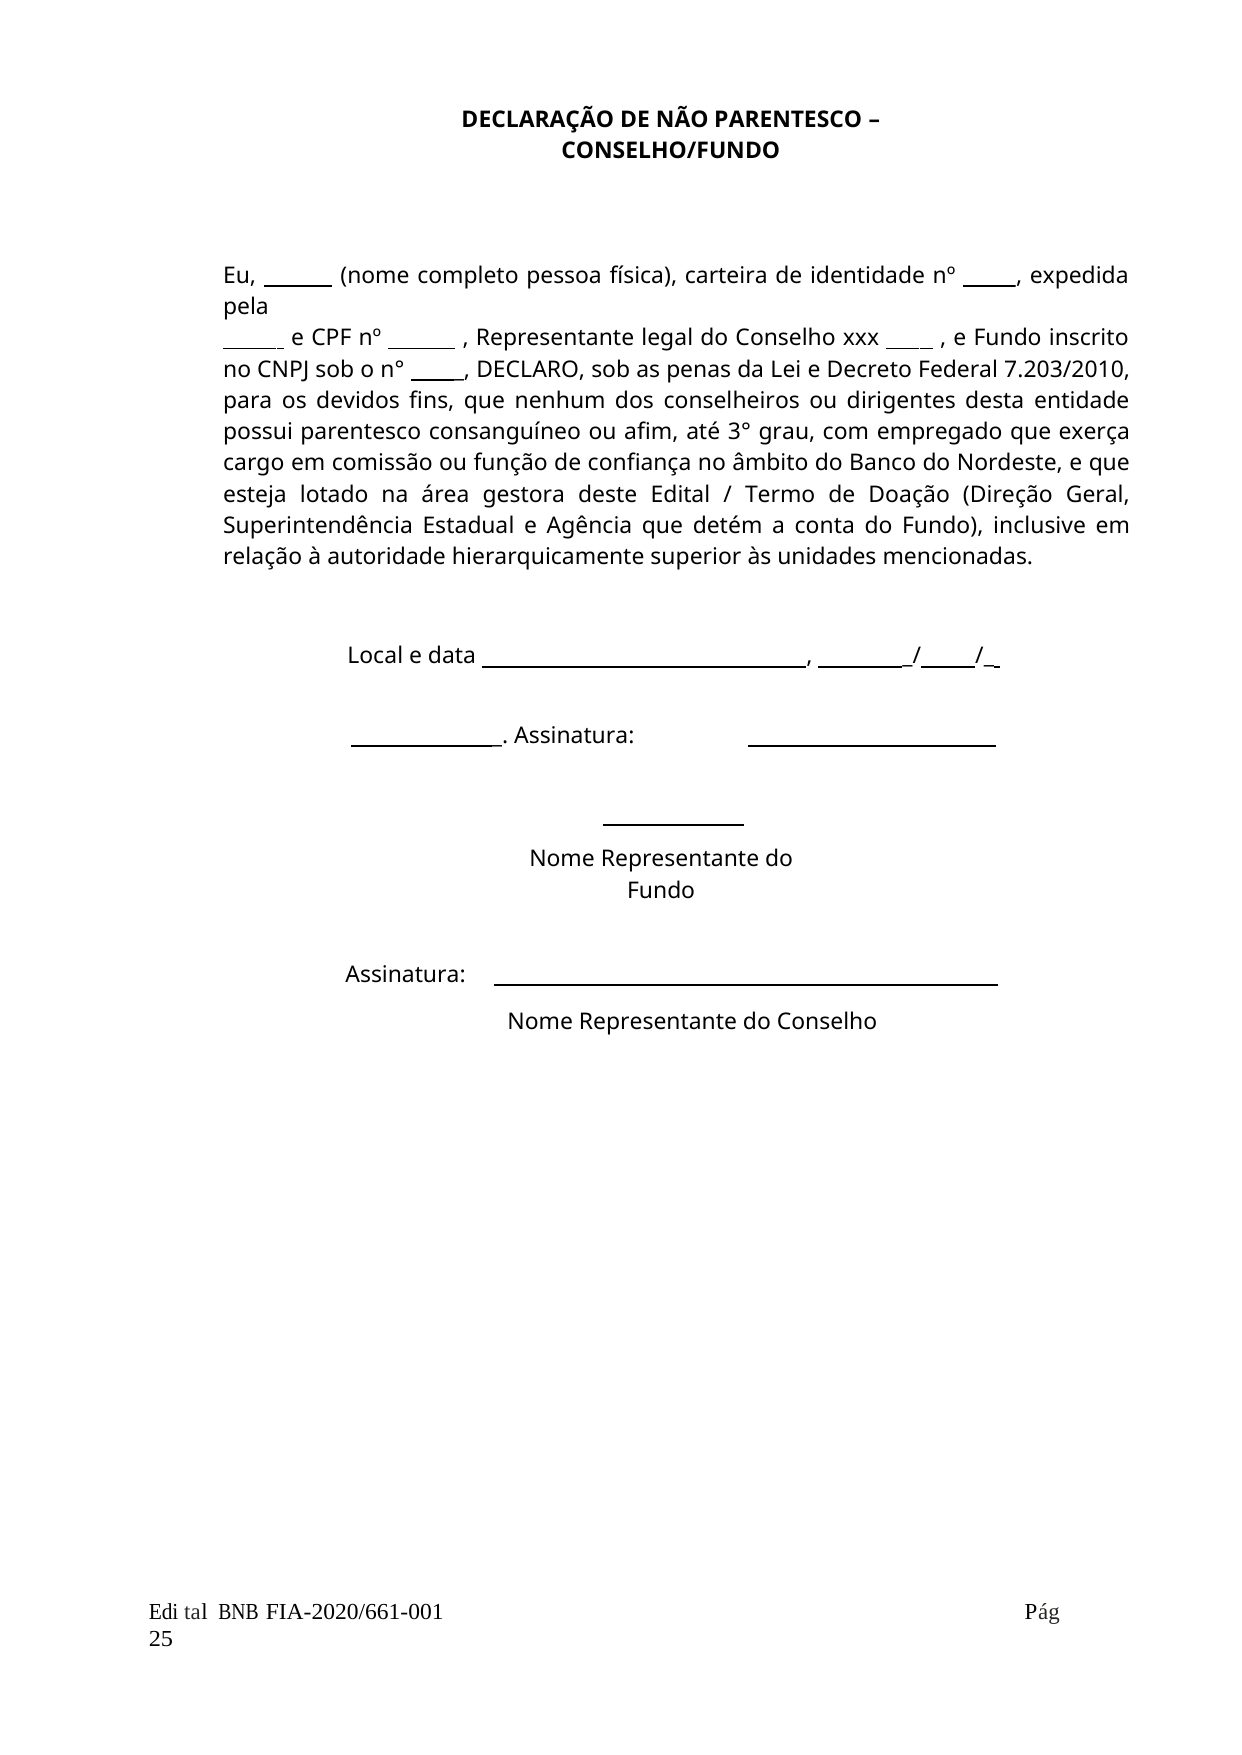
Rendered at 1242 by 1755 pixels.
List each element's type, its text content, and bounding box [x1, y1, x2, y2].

text Local e data , _/ /_ _. Assinatura: [345, 591, 1002, 829]
text e CPF nº , Representante legal do Conselho xxx , e Fundo inscrito no CNPJ sob o n° _, DECLARO, sob as penas da Lei e Decreto Federal 7.203/2010, para os devidos fins, que nenhum dos conselheiros ou dirigentes desta entidade possui parentesco consanguíneo ou afim, até 3° grau, com empregado que exerça cargo em comissão ou função de confiança no âmbito do Banco do Nordeste, e que esteja lotado na área gestora deste Edital / Termo de Doação (Direção Geral, Superintendência Estadual e Agência que detém a conta do Fundo), inclusive em relação à autoridade hierarquicamente superior às unidades mencionadas. [223, 321, 1130, 571]
text Nome Representante do Fundo [497, 842, 824, 905]
text Assinatura: Nome Representante do Conselho [345, 958, 1006, 1036]
text DECLARAÇÃO DE NÃO PARENTESCO – CONSELHO/FUNDO [367, 103, 974, 166]
text Eu, (nome completo pessoa física), carteira de identidade nº , expedida pela [223, 259, 1129, 321]
